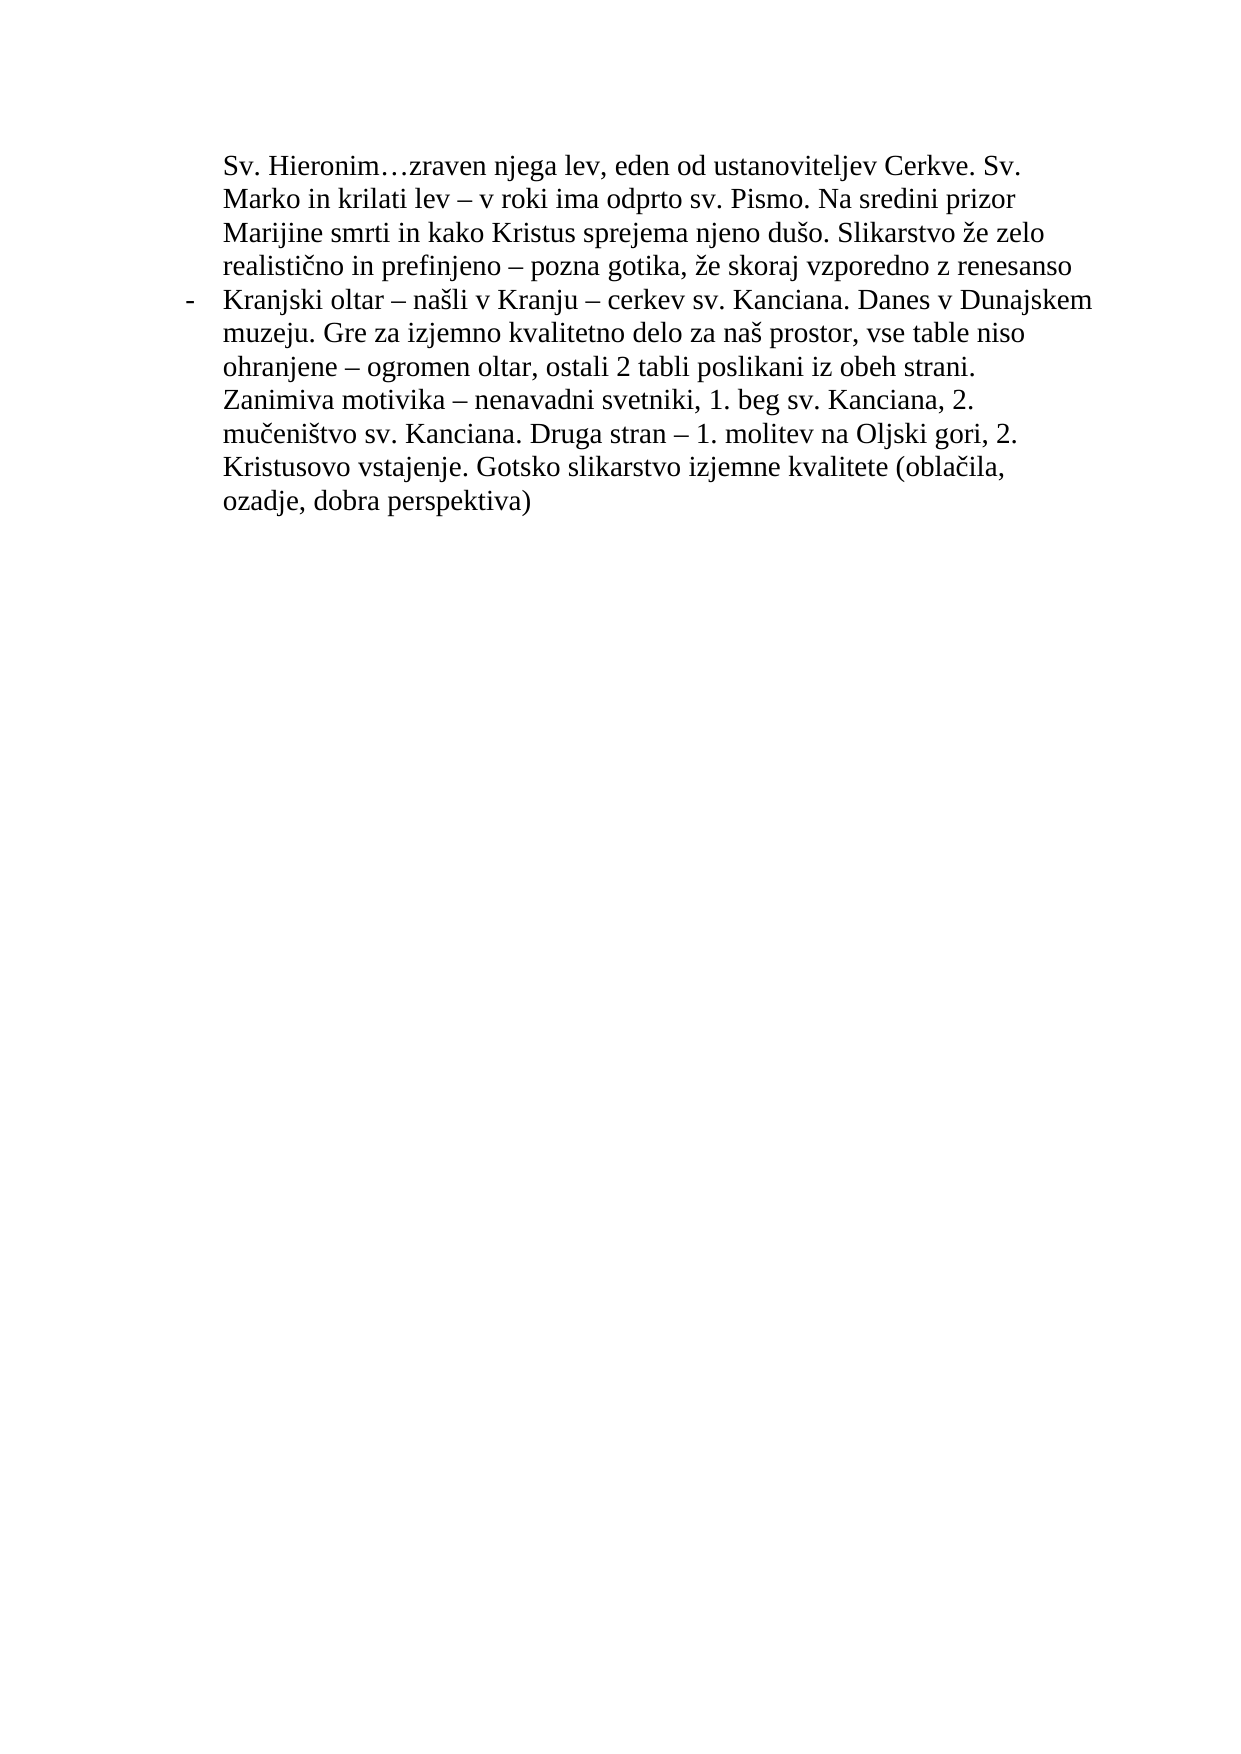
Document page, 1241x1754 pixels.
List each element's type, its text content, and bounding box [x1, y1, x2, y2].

list Kranjski oltar – našli v Kranju – cerkev sv. Kanciana. Danes v Dunajskem muzeju. Gre za izjemno kvalitetno delo za naš prostor, vse table niso ohranjene – ogromen oltar, ostali 2 tabli poslikani iz obeh strani. Zanimiva motivika – nenavadni svetniki, 1. beg sv. Kanciana, 2. mučeništvo sv. Kanciana. Druga stran – 1. molitev na Oljski gori, 2. Kristusovo vstajenje. Gotsko slikarstvo izjemne kvalitete (oblačila, ozadje, dobra perspektiva) [185, 282, 1093, 517]
list Sv. Hieronim…zraven njega lev, eden od ustanoviteljev Cerkve. Sv. Marko in krilati lev – v roki ima odprto sv. Pismo. Na sredini prizor Marijine smrti in kako Kristus sprejema njeno dušo. Slikarstvo že zelo realistično in prefinjeno – pozna gotika, že skoraj vzporedno z renesanso [185, 148, 1093, 282]
